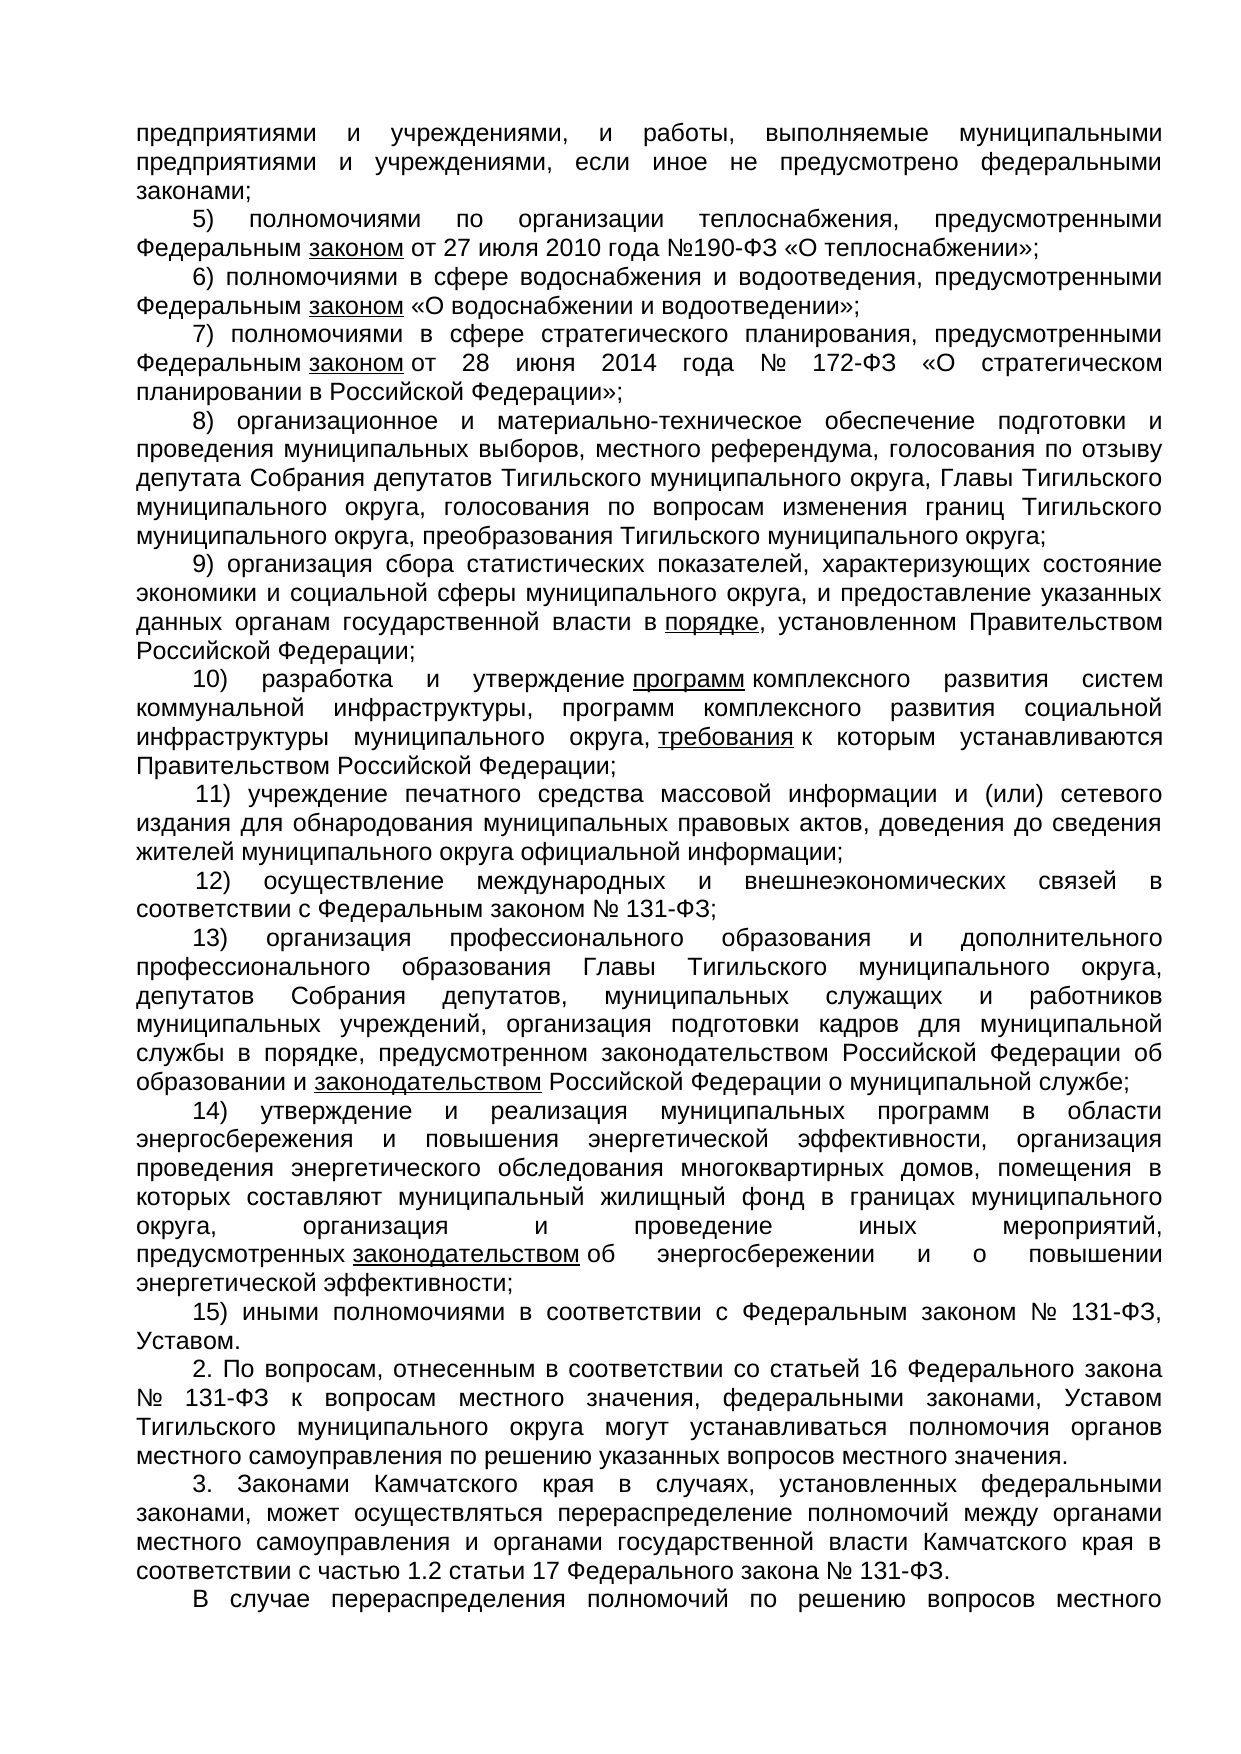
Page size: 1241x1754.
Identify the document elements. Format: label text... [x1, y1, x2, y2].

text 2. По вопросам, отнесенным в соответствии со статьей 16 Федерального закона № 131-ФЗ к вопросам местного значения, федеральными законами, Уставом Тигильского муниципального округа могут устанавливаться полномочия органов местного самоуправления по решению указанных вопросов местного значения. [136, 1354, 1163, 1469]
text 6) полномочиями в сфере водоснабжения и водоотведения, предусмотренными Федеральным законом «О водоснабжении и водоотведении»; [136, 262, 1163, 319]
text В случае перераспределения полномочий по решению вопросов местного [136, 1584, 1163, 1613]
text 9) организация сбора статистических показателей, характеризующих состояние экономики и социальной сферы муниципального округа, и предоставление указанных данных органам государственной власти в порядке, установленном Правительством Российской Федерации; [136, 549, 1163, 664]
text 13) организация профессионального образования и дополнительного профессионального образования Главы Тигильского муниципального округа, депутатов Собрания депутатов, муниципальных служащих и работников муниципальных учреждений, организация подготовки кадров для муниципальной службы в порядке, предусмотренном законодательством Российской Федерации об образовании и законодательством Российской Федерации о муниципальной службе; [136, 923, 1163, 1096]
text 7) полномочиями в сфере стратегического планирования, предусмотренными Федеральным законом от 28 июня 2014 года № 172-ФЗ «О стратегическом планировании в Российской Федерации»; [136, 319, 1163, 406]
text 15) иными полномочиями в соответствии с Федеральным законом № 131-ФЗ, Уставом. [136, 1297, 1163, 1354]
text 12) осуществление международных и внешнеэкономических связей в соответствии с Федеральным законом № 131-ФЗ; [136, 866, 1163, 923]
text 5) полномочиями по организации теплоснабжения, предусмотренными Федеральным законом от 27 июля 2010 года №190-ФЗ «О теплоснабжении»; [136, 204, 1163, 262]
text 8) организационное и материально-техническое обеспечение подготовки и проведения муниципальных выборов, местного референдума, голосования по отзыву депутата Собрания депутатов Тигильского муниципального округа, Главы Тигильского муниципального округа, голосования по вопросам изменения границ Тигильского муниципального округа, преобразования Тигильского муниципального округа; [136, 406, 1163, 549]
text 14) утверждение и реализация муниципальных программ в области энергосбережения и повышения энергетической эффективности, организация проведения энергетического обследования многоквартирных домов, помещения в которых составляют муниципальный жилищный фонд в границах муниципального округа, организация и проведение иных мероприятий, предусмотренных законодательством об энергосбережении и о повышении энергетической эффективности; [136, 1096, 1163, 1297]
text 10) разработка и утверждение программ комплексного развития систем коммунальной инфраструктуры, программ комплексного развития социальной инфраструктуры муниципального округа, требования к которым устанавливаются Правительством Российской Федерации; [136, 664, 1163, 779]
text 3. Законами Камчатского края в случаях, установленных федеральными законами, может осуществляться перераспределение полномочий между органами местного самоуправления и органами государственной власти Камчатского края в соответствии с частью 1.2 статьи 17 Федерального закона № 131-ФЗ. [136, 1469, 1163, 1584]
text предприятиями и учреждениями, и работы, выполняемые муниципальными предприятиями и учреждениями, если иное не предусмотрено федеральными законами; [136, 118, 1163, 204]
text 11) учреждение печатного средства массовой информации и (или) сетевого издания для обнародования муниципальных правовых актов, доведения до сведения жителей муниципального округа официальной информации; [136, 779, 1163, 866]
